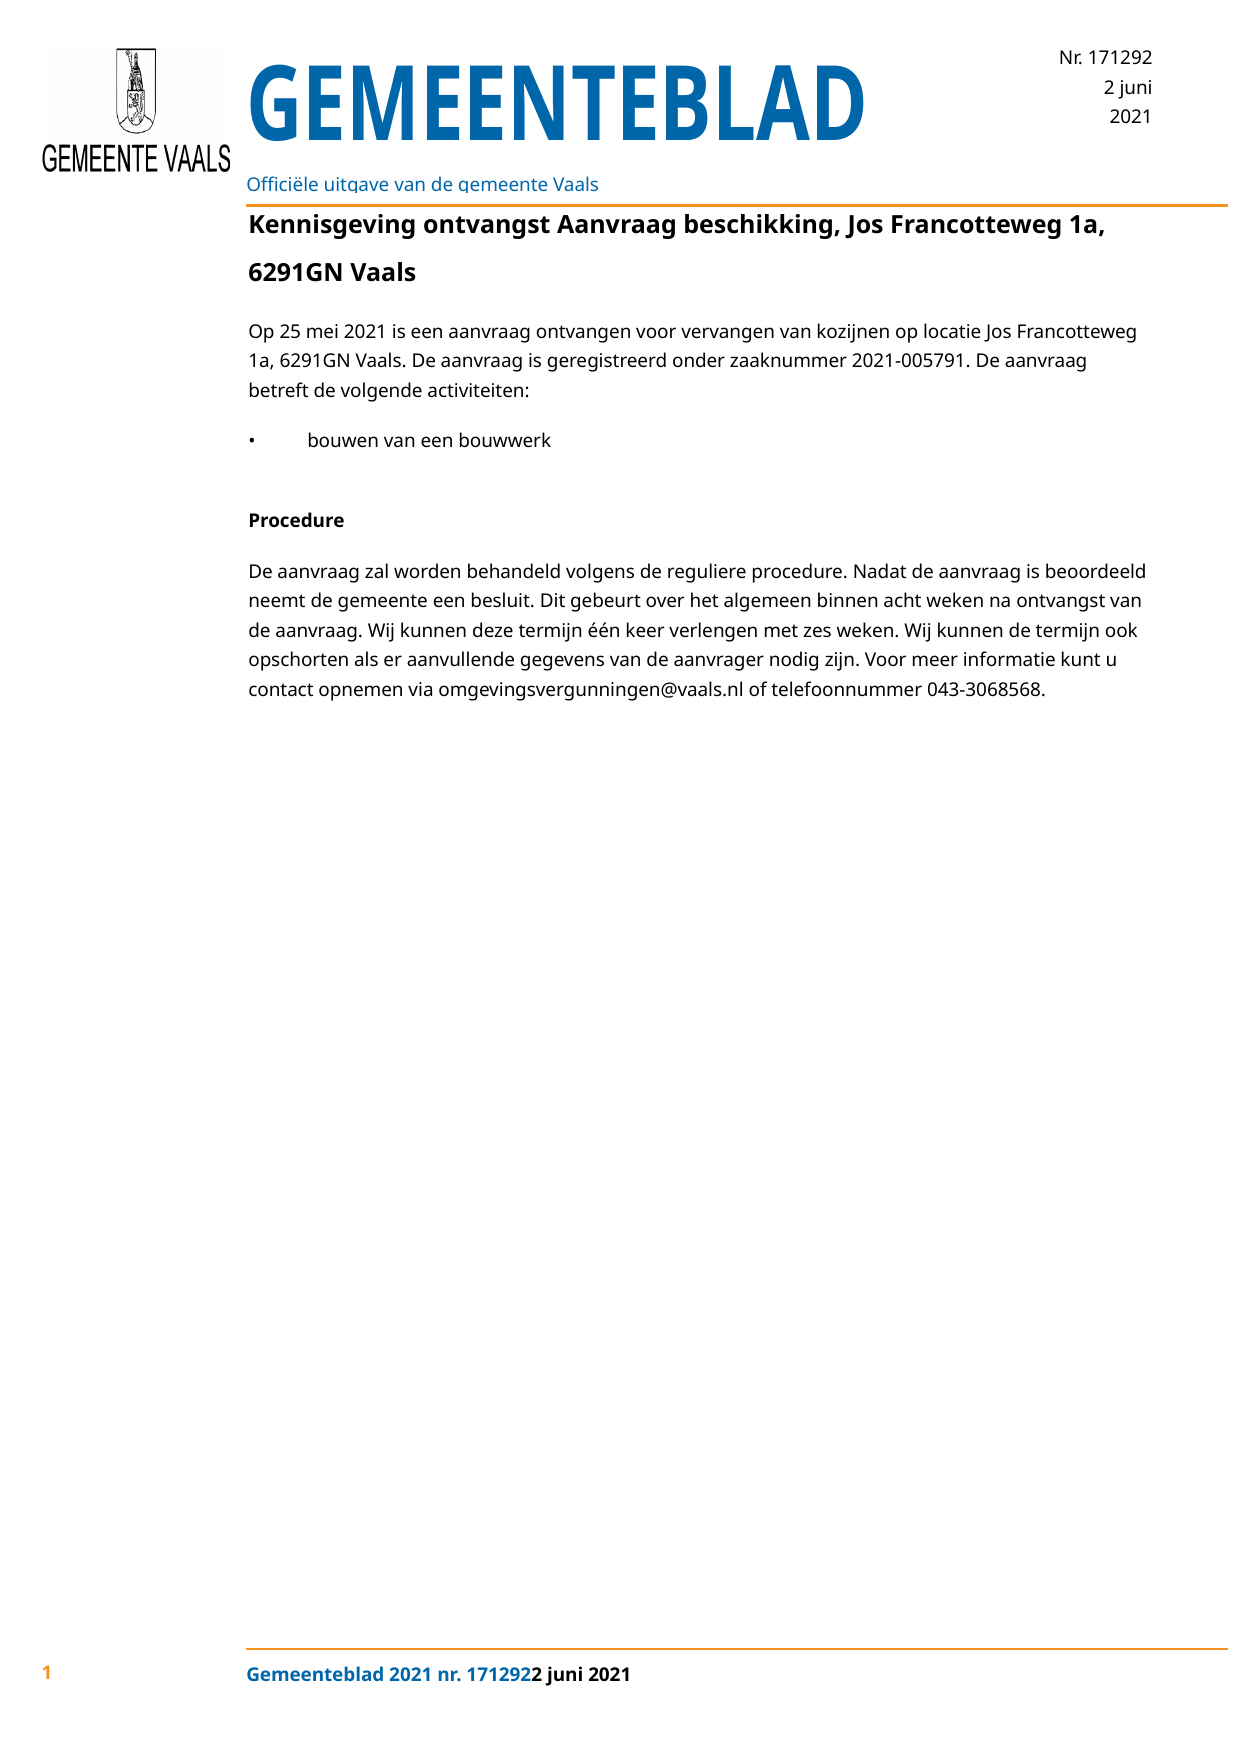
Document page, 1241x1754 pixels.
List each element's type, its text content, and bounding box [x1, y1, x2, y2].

list bouwen van een bouwwerk [248, 427, 1152, 453]
text De aanvraag zal worden behandeld volgens de reguliere procedure. Nadat de aanvraag is beoordeeld neemt de gemeente een besluit. Dit gebeurt over het algemeen binnen acht weken na ontvangst van de aanvraag. Wij kunnen deze termijn één keer verlengen met zes weken. Wij kunnen de termijn ook opschorten als er aanvullende gegevens van de aanvrager nodig zijn. Voor meer informatie kunt u contact opnemen via omgevingsvergunningen@vaals.nl of telefoonnummer 043-3068568. [248, 558, 1152, 702]
text Procedure [248, 507, 1152, 533]
text Kennisgeving ontvangst Aanvraag beschikking, Jos Francotteweg 1a, 6291GN Vaals [248, 207, 1152, 288]
picture [41, 47, 231, 172]
text Op 25 mei 2021 is een aanvraag ontvangen voor vervangen van kozijnen op locatie Jos Francotteweg 1a, 6291GN Vaals. De aanvraag is geregistreerd onder zaaknummer 2021-005791. De aanvraag betreft de volgende activiteiten: [248, 318, 1152, 403]
